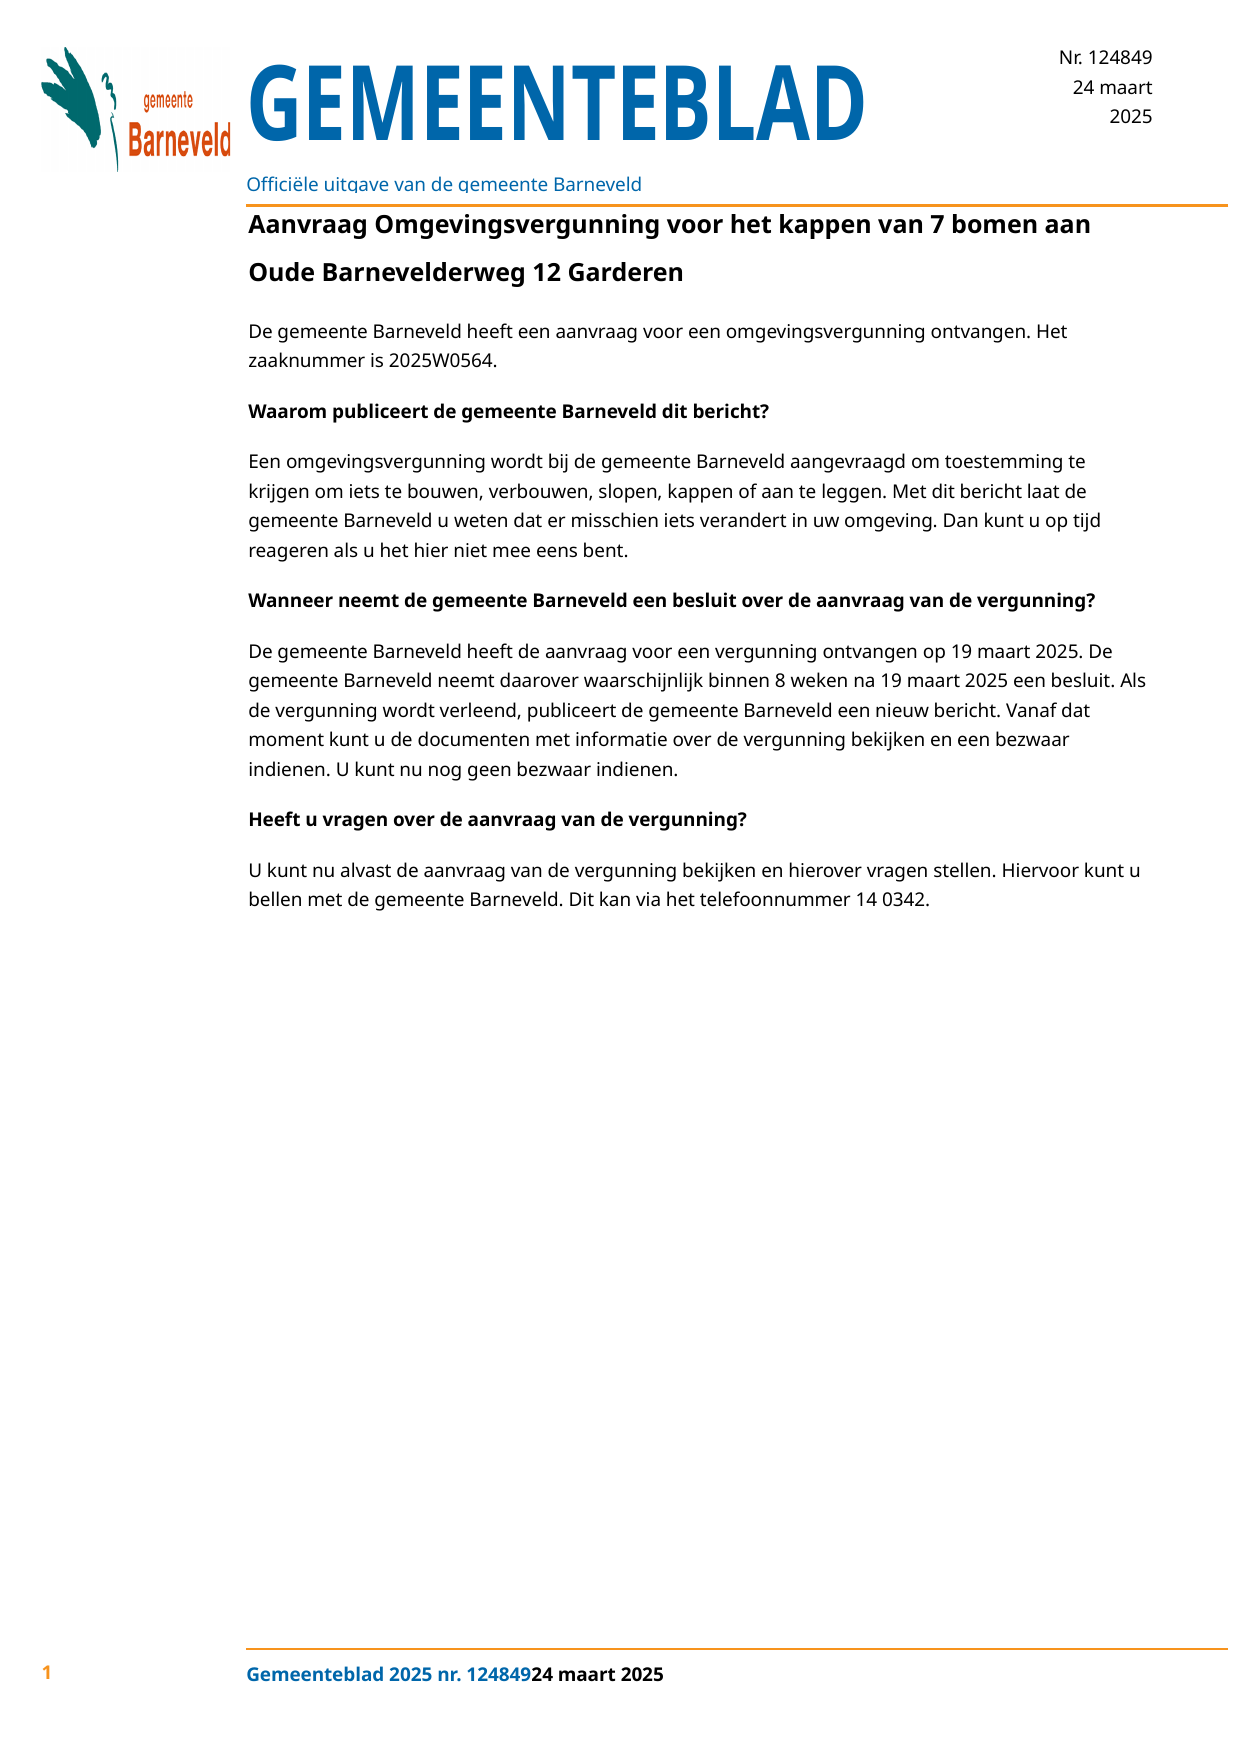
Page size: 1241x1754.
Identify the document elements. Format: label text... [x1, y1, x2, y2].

text Aanvraag Omgevingsvergunning voor het kappen van 7 bomen aan Oude Barnevelderweg 12 Garderen [248, 207, 1152, 288]
text Een omgevingsvergunning wordt bij de gemeente Barneveld aangevraagd om toestemming te krijgen om iets te bouwen, verbouwen, slopen, kappen of aan te leggen. Met dit bericht laat de gemeente Barneveld u weten dat er misschien iets verandert in uw omgeving. Dan kunt u op tijd reageren als u het hier niet mee eens bent. [248, 448, 1152, 563]
text De gemeente Barneveld heeft de aanvraag voor een vergunning ontvangen op 19 maart 2025. De gemeente Barneveld neemt daarover waarschijnlijk binnen 8 weken na 19 maart 2025 een besluit. Als de vergunning wordt verleend, publiceert de gemeente Barneveld een nieuw bericht. Vanaf dat moment kunt u de documenten met informatie over de vergunning bekijken en een bezwaar indienen. U kunt nu nog geen bezwaar indienen. [248, 638, 1152, 782]
text Wanneer neemt de gemeente Barneveld een besluit over de aanvraag van de vergunning? [248, 587, 1152, 613]
text U kunt nu alvast de aanvraag van de vergunning bekijken en hierover vragen stellen. Hiervoor kunt u bellen met de gemeente Barneveld. Dit kan via het telefoonnummer 14 0342. [248, 857, 1152, 912]
text Waarom publiceert de gemeente Barneveld dit bericht? [248, 398, 1152, 424]
picture [41, 47, 231, 172]
text De gemeente Barneveld heeft een aanvraag voor een omgevingsvergunning ontvangen. Het zaaknummer is 2025W0564. [248, 318, 1152, 373]
text Heeft u vragen over de aanvraag van de vergunning? [248, 807, 1152, 832]
